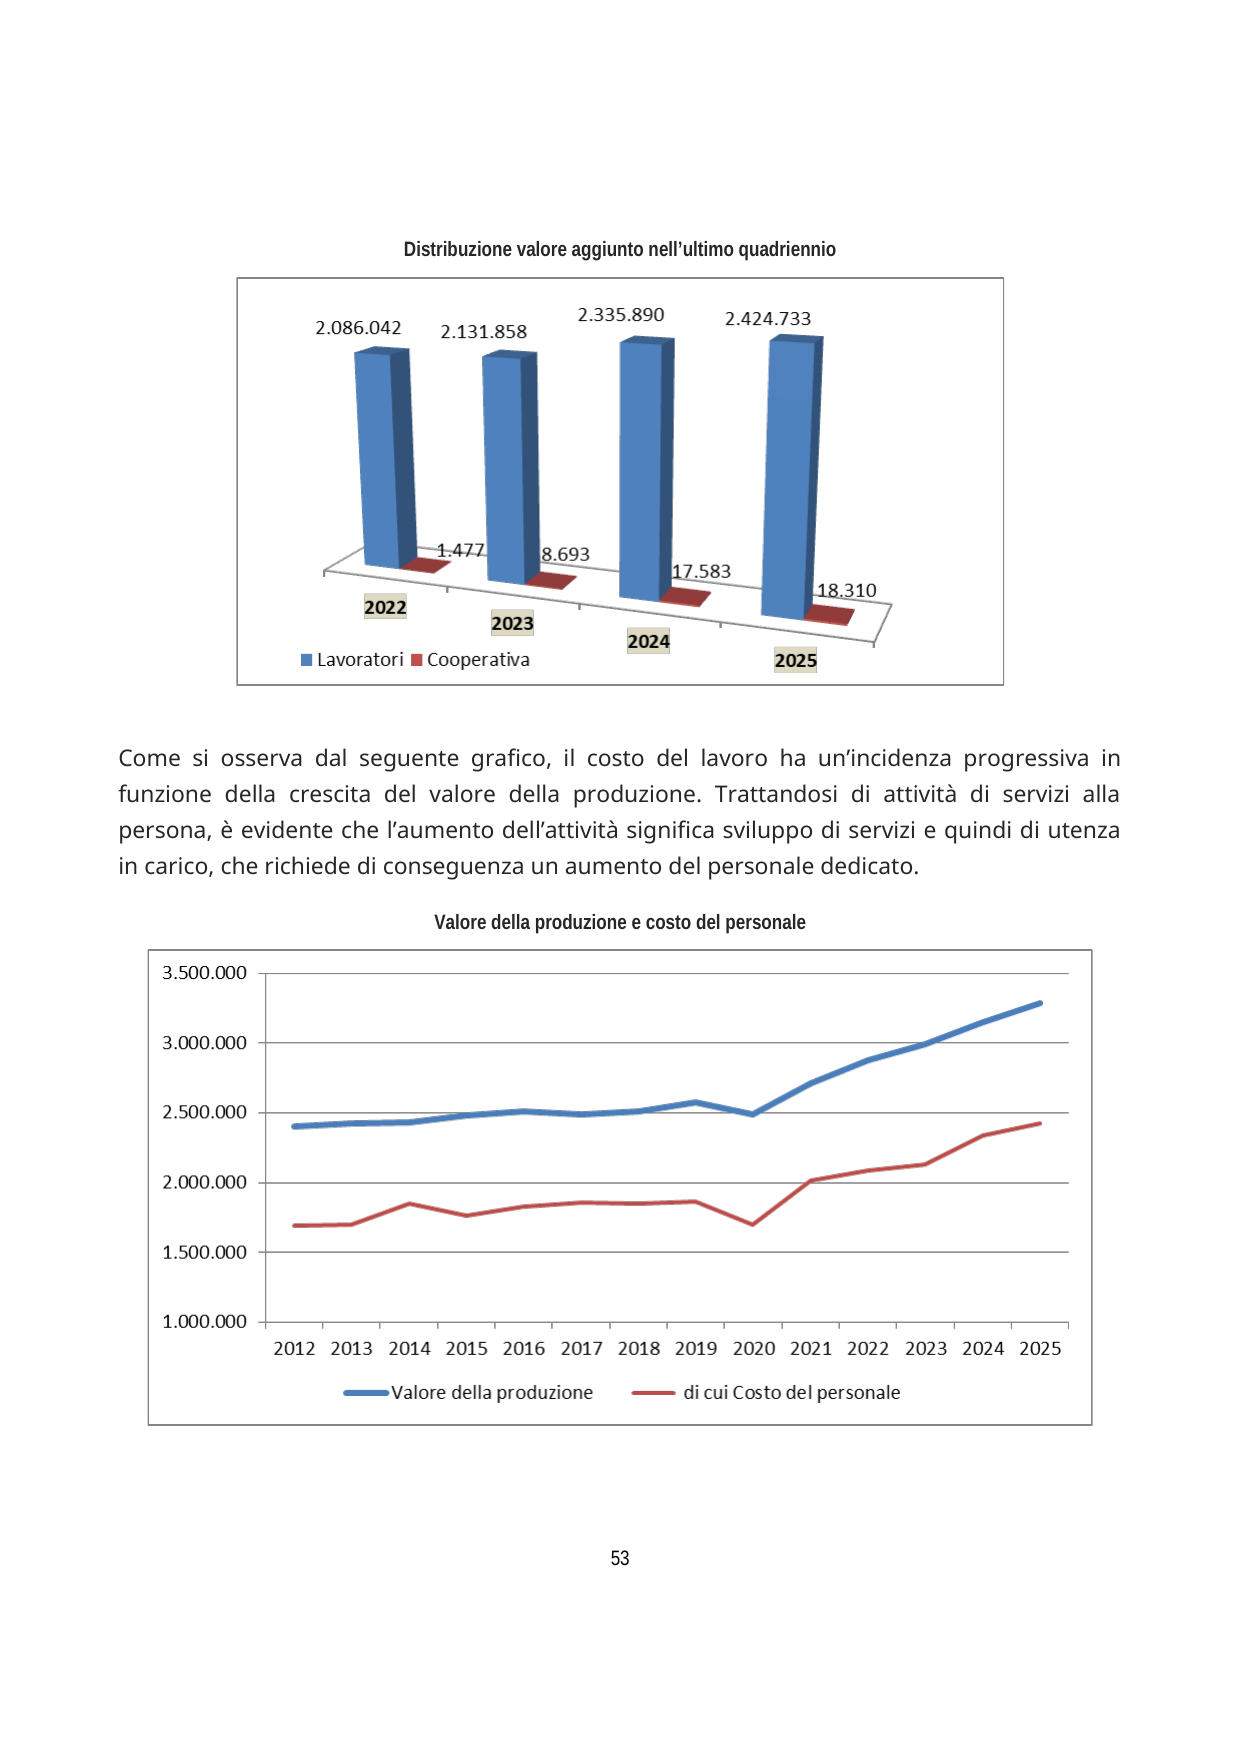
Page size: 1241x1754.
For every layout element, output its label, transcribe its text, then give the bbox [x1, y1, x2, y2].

text Distribuzione valore aggiunto nell’ultimo quadriennio [118, 237, 1122, 261]
text Valore della produzione e costo del personale [118, 910, 1122, 934]
text Come si osserva dal seguente grafico, il costo del lavoro ha un’incidenza progressiva in funzione della crescita del valore della produzione. Trattandosi di attività di servizi alla persona, è evidente che l’aumento dell’attività significa sviluppo di servizi e quindi di utenza in carico, che richiede di conseguenza un aumento del personale dedicato. [118, 742, 1122, 881]
